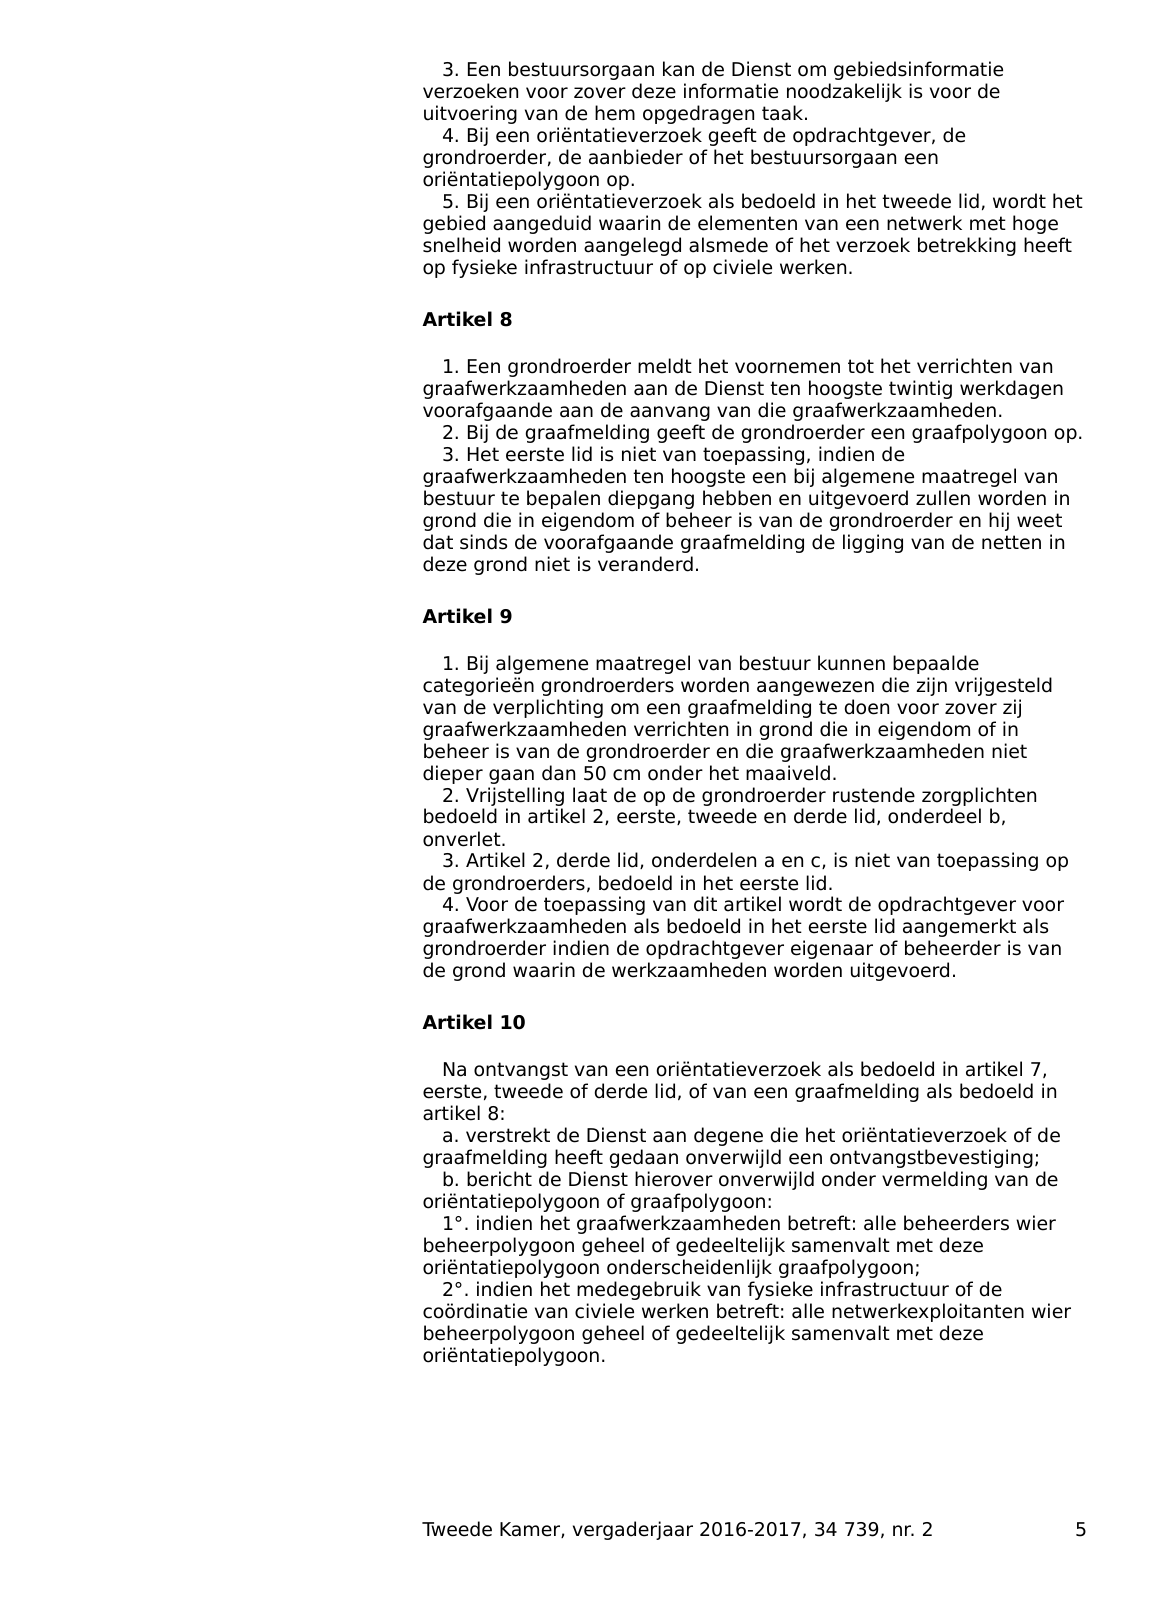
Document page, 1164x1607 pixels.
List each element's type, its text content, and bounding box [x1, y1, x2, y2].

subtitle Artikel 10 [422, 1012, 1087, 1034]
text 3. Het eerste lid is niet van toepassing, indien de graafwerkzaamheden ten hoogste een bij algemene maatregel van bestuur te bepalen diepgang hebben en uitgevoerd zullen worden in grond die in eigendom of beheer is van de grondroerder en hij weet dat sinds de voorafgaande graafmelding de ligging van de netten in deze grond niet is veranderd. [422, 444, 1087, 576]
text 2°. indien het medegebruik van fysieke infrastructuur of de coördinatie van civiele werken betreft: alle netwerkexploitanten wier beheerpolygoon geheel of gedeeltelijk samenvalt met deze oriëntatiepolygoon. [422, 1279, 1087, 1367]
text Na ontvangst van een oriëntatieverzoek als bedoeld in artikel 7, eerste, tweede of derde lid, of van een graafmelding als bedoeld in artikel 8: [422, 1059, 1087, 1125]
text 3. Een bestuursorgaan kan de Dienst om gebiedsinformatie verzoeken voor zover deze informatie noodzakelijk is voor de uitvoering van de hem opgedragen taak. [422, 59, 1087, 125]
subtitle Artikel 9 [422, 606, 1087, 628]
subtitle Artikel 8 [422, 309, 1087, 331]
text 2. Bij de graafmelding geeft de grondroerder een graafpolygoon op. [422, 422, 1087, 444]
text a. verstrekt de Dienst aan degene die het oriëntatieverzoek of de graafmelding heeft gedaan onverwijld een ontvangstbevestiging; [422, 1125, 1087, 1169]
text b. bericht de Dienst hierover onverwijld onder vermelding van de oriëntatiepolygoon of graafpolygoon: [422, 1169, 1087, 1213]
text 3. Artikel 2, derde lid, onderdelen a en c, is niet van toepassing op de grondroerders, bedoeld in het eerste lid. [422, 850, 1087, 894]
text 4. Bij een oriëntatieverzoek geeft de opdrachtgever, de grondroerder, de aanbieder of het bestuursorgaan een oriëntatiepolygoon op. [422, 125, 1087, 191]
text 1. Een grondroerder meldt het voornemen tot het verrichten van graafwerkzaamheden aan de Dienst ten hoogste twintig werkdagen voorafgaande aan de aanvang van die graafwerkzaamheden. [422, 356, 1087, 422]
text 2. Vrijstelling laat de op de grondroerder rustende zorgplichten bedoeld in artikel 2, eerste, tweede en derde lid, onderdeel b, onverlet. [422, 784, 1087, 850]
text 1. Bij algemene maatregel van bestuur kunnen bepaalde categorieën grondroerders worden aangewezen die zijn vrijgesteld van de verplichting om een graafmelding te doen voor zover zij graafwerkzaamheden verrichten in grond die in eigendom of in beheer is van de grondroerder en die graafwerkzaamheden niet dieper gaan dan 50 cm onder het maaiveld. [422, 653, 1087, 784]
text 5. Bij een oriëntatieverzoek als bedoeld in het tweede lid, wordt het gebied aangeduid waarin de elementen van een netwerk met hoge snelheid worden aangelegd alsmede of het verzoek betrekking heeft op fysieke infrastructuur of op civiele werken. [422, 191, 1087, 279]
text 4. Voor de toepassing van dit artikel wordt de opdrachtgever voor graafwerkzaamheden als bedoeld in het eerste lid aangemerkt als grondroerder indien de opdrachtgever eigenaar of beheerder is van de grond waarin de werkzaamheden worden uitgevoerd. [422, 894, 1087, 982]
text 1°. indien het graafwerkzaamheden betreft: alle beheerders wier beheerpolygoon geheel of gedeeltelijk samenvalt met deze oriëntatiepolygoon onderscheidenlijk graafpolygoon; [422, 1213, 1087, 1279]
